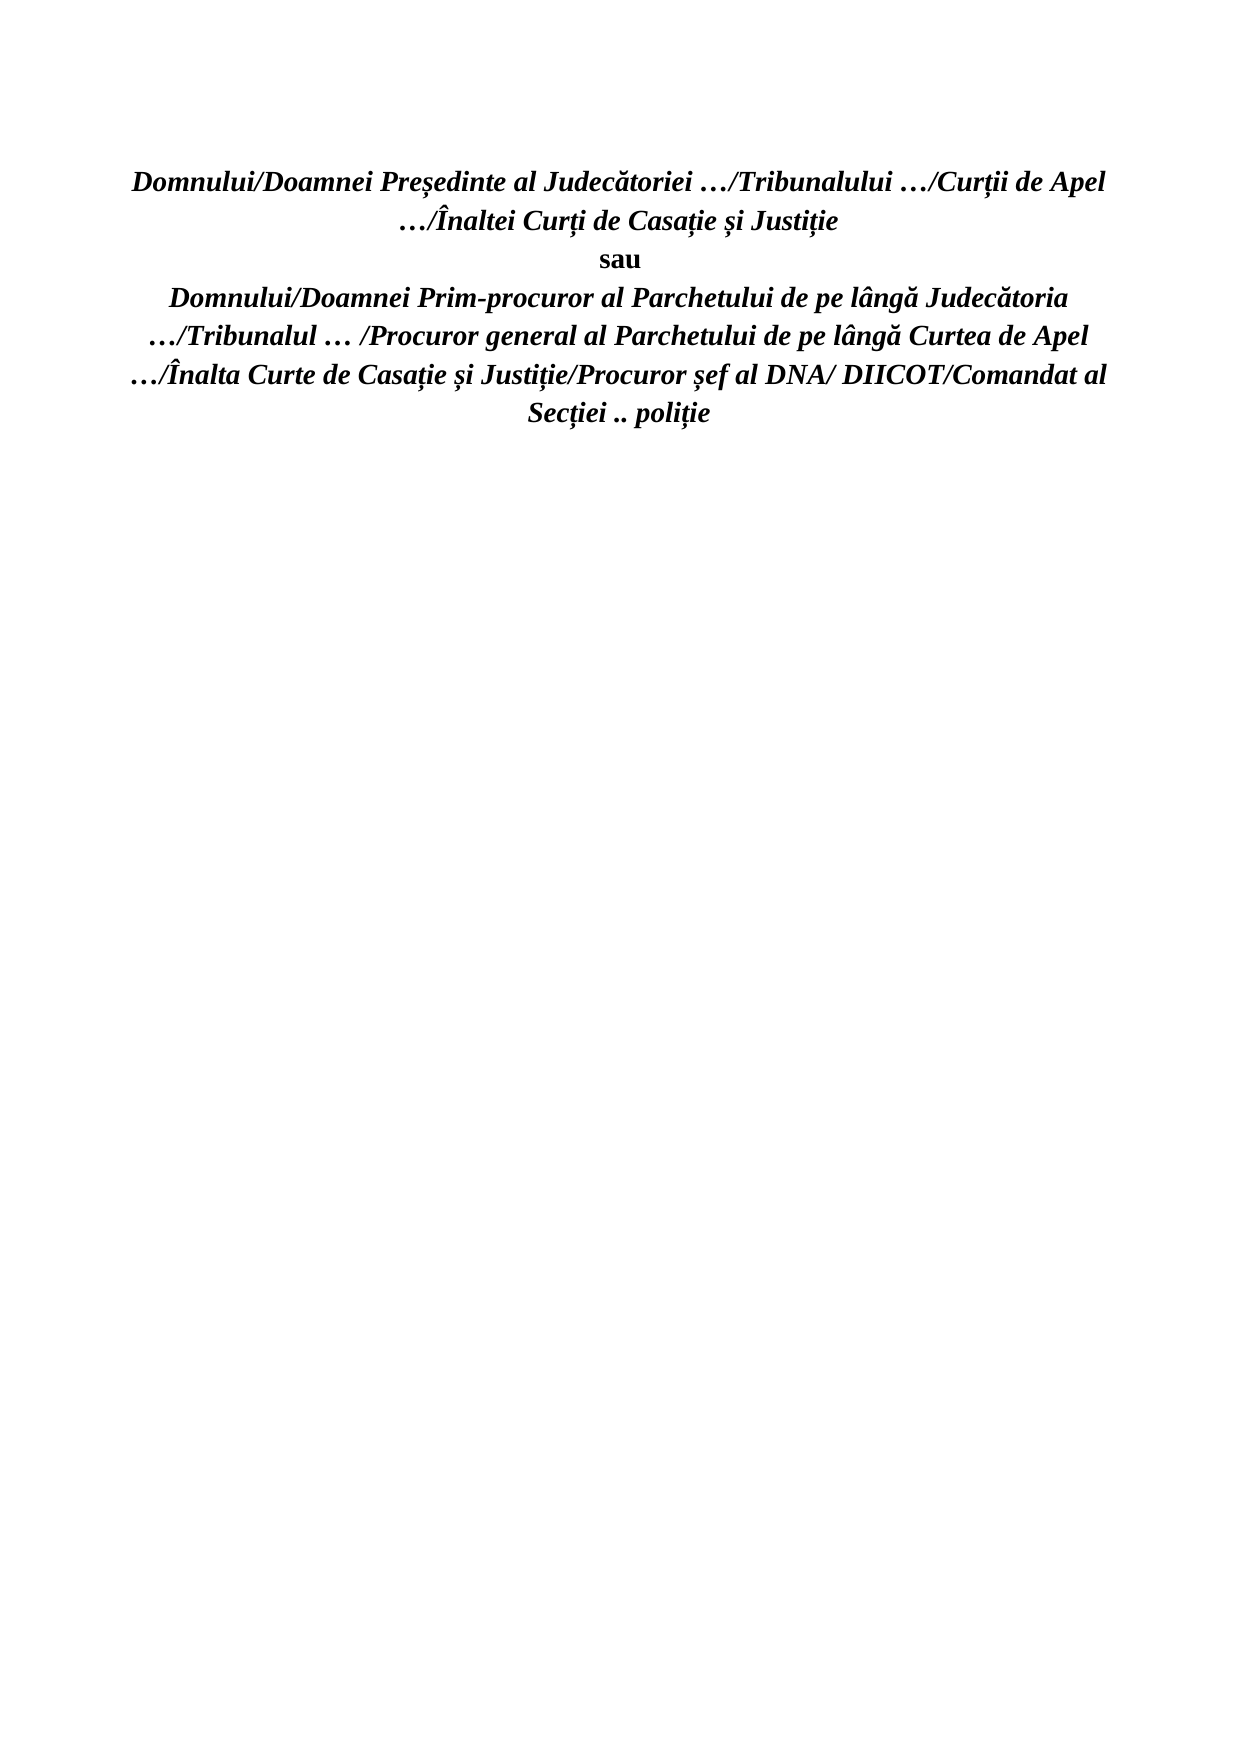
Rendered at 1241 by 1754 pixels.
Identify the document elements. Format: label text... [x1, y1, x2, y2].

text sau [118, 241, 1122, 275]
text Domnului/Doamnei Președinte al Judecătoriei …/Tribunalului …/Curții de Apel …/Înaltei Curți de Casație și Justiție [118, 164, 1122, 236]
text Domnului/Doamnei Prim-procuror al Parchetului de pe lângă Judecătoria …/Tribunalul … /Procuror general al Parchetului de pe lângă Curtea de Apel …/Înalta Curte de Casație și Justiție/Procuror șef al DNA/ DIICOT/Comandat al Secției .. poliție [118, 280, 1122, 429]
